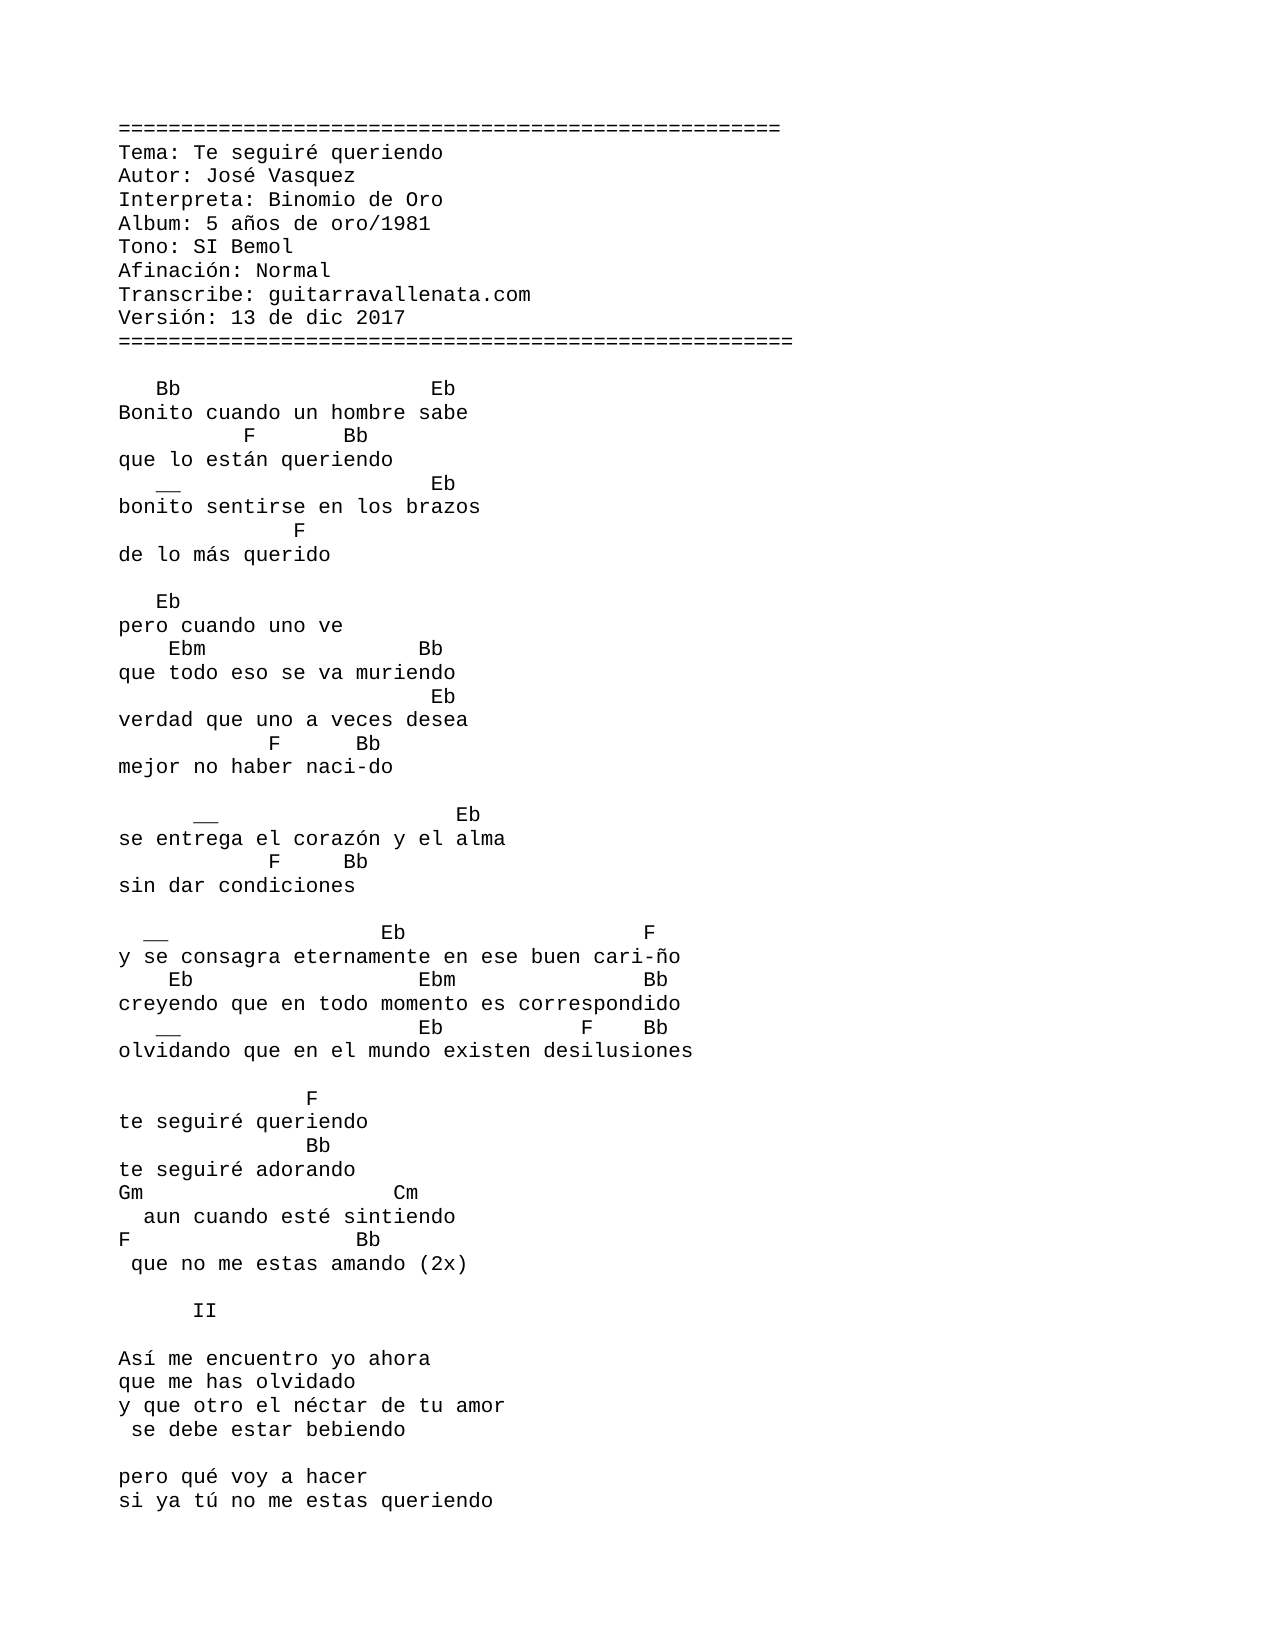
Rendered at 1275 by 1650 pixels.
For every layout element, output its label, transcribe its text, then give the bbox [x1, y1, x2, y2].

text F Bb [118, 1229, 1157, 1253]
text Autor: José Vasquez [118, 165, 1157, 189]
text Gm Cm [118, 1182, 1157, 1206]
text aun cuando esté sintiendo [118, 1206, 1157, 1229]
text Versión: 13 de dic 2017 [118, 307, 1157, 331]
text Eb [118, 686, 1157, 709]
text F Bb [118, 851, 1157, 875]
text Ebm Bb [118, 638, 1157, 662]
text F [118, 1088, 1157, 1111]
text Eb Ebm Bb [118, 969, 1157, 993]
text Así me encuentro yo ahora [118, 1348, 1157, 1371]
text que no me estas amando (2x) [118, 1253, 1157, 1277]
text __ Eb F [118, 922, 1157, 946]
text bonito sentirse en los brazos [118, 496, 1157, 520]
text olvidando que en el mundo existen desilusiones [118, 1040, 1157, 1064]
text Tono: SI Bemol [118, 236, 1157, 260]
text te seguiré queriendo [118, 1111, 1157, 1135]
text F Bb [118, 426, 1157, 449]
text Afinación: Normal [118, 260, 1157, 284]
text Bb Eb [118, 378, 1157, 402]
text sin dar condiciones [118, 875, 1157, 898]
text se debe estar bebiendo [118, 1419, 1157, 1442]
text se entrega el corazón y el alma [118, 827, 1157, 851]
text Interpreta: Binomio de Oro [118, 189, 1157, 213]
text y que otro el néctar de tu amor [118, 1395, 1157, 1419]
text si ya tú no me estas queriendo [118, 1489, 1157, 1513]
text __ Eb [118, 473, 1157, 496]
text verdad que uno a veces desea [118, 709, 1157, 733]
text Eb [118, 591, 1157, 615]
text ===================================================== [118, 118, 1157, 142]
text que todo eso se va muriendo [118, 662, 1157, 686]
text Tema: Te seguiré queriendo [118, 142, 1157, 165]
text II [118, 1300, 1157, 1324]
text te seguiré adorando [118, 1158, 1157, 1182]
text pero cuando uno ve [118, 615, 1157, 638]
text Bb [118, 1135, 1157, 1158]
text F [118, 520, 1157, 544]
text __ Eb F Bb [118, 1017, 1157, 1040]
text creyendo que en todo momento es correspondido [118, 993, 1157, 1017]
text __ Eb [118, 804, 1157, 827]
text Transcribe: guitarravallenata.com [118, 284, 1157, 307]
text que lo están queriendo [118, 449, 1157, 473]
text Album: 5 años de oro/1981 [118, 213, 1157, 236]
text F Bb [118, 733, 1157, 757]
text Bonito cuando un hombre sabe [118, 402, 1157, 426]
text ====================================================== [118, 331, 1157, 354]
text de lo más querido [118, 544, 1157, 567]
text mejor no haber naci-do [118, 757, 1157, 780]
text pero qué voy a hacer [118, 1466, 1157, 1489]
text y se consagra eternamente en ese buen cari-ño [118, 946, 1157, 969]
text que me has olvidado [118, 1371, 1157, 1395]
